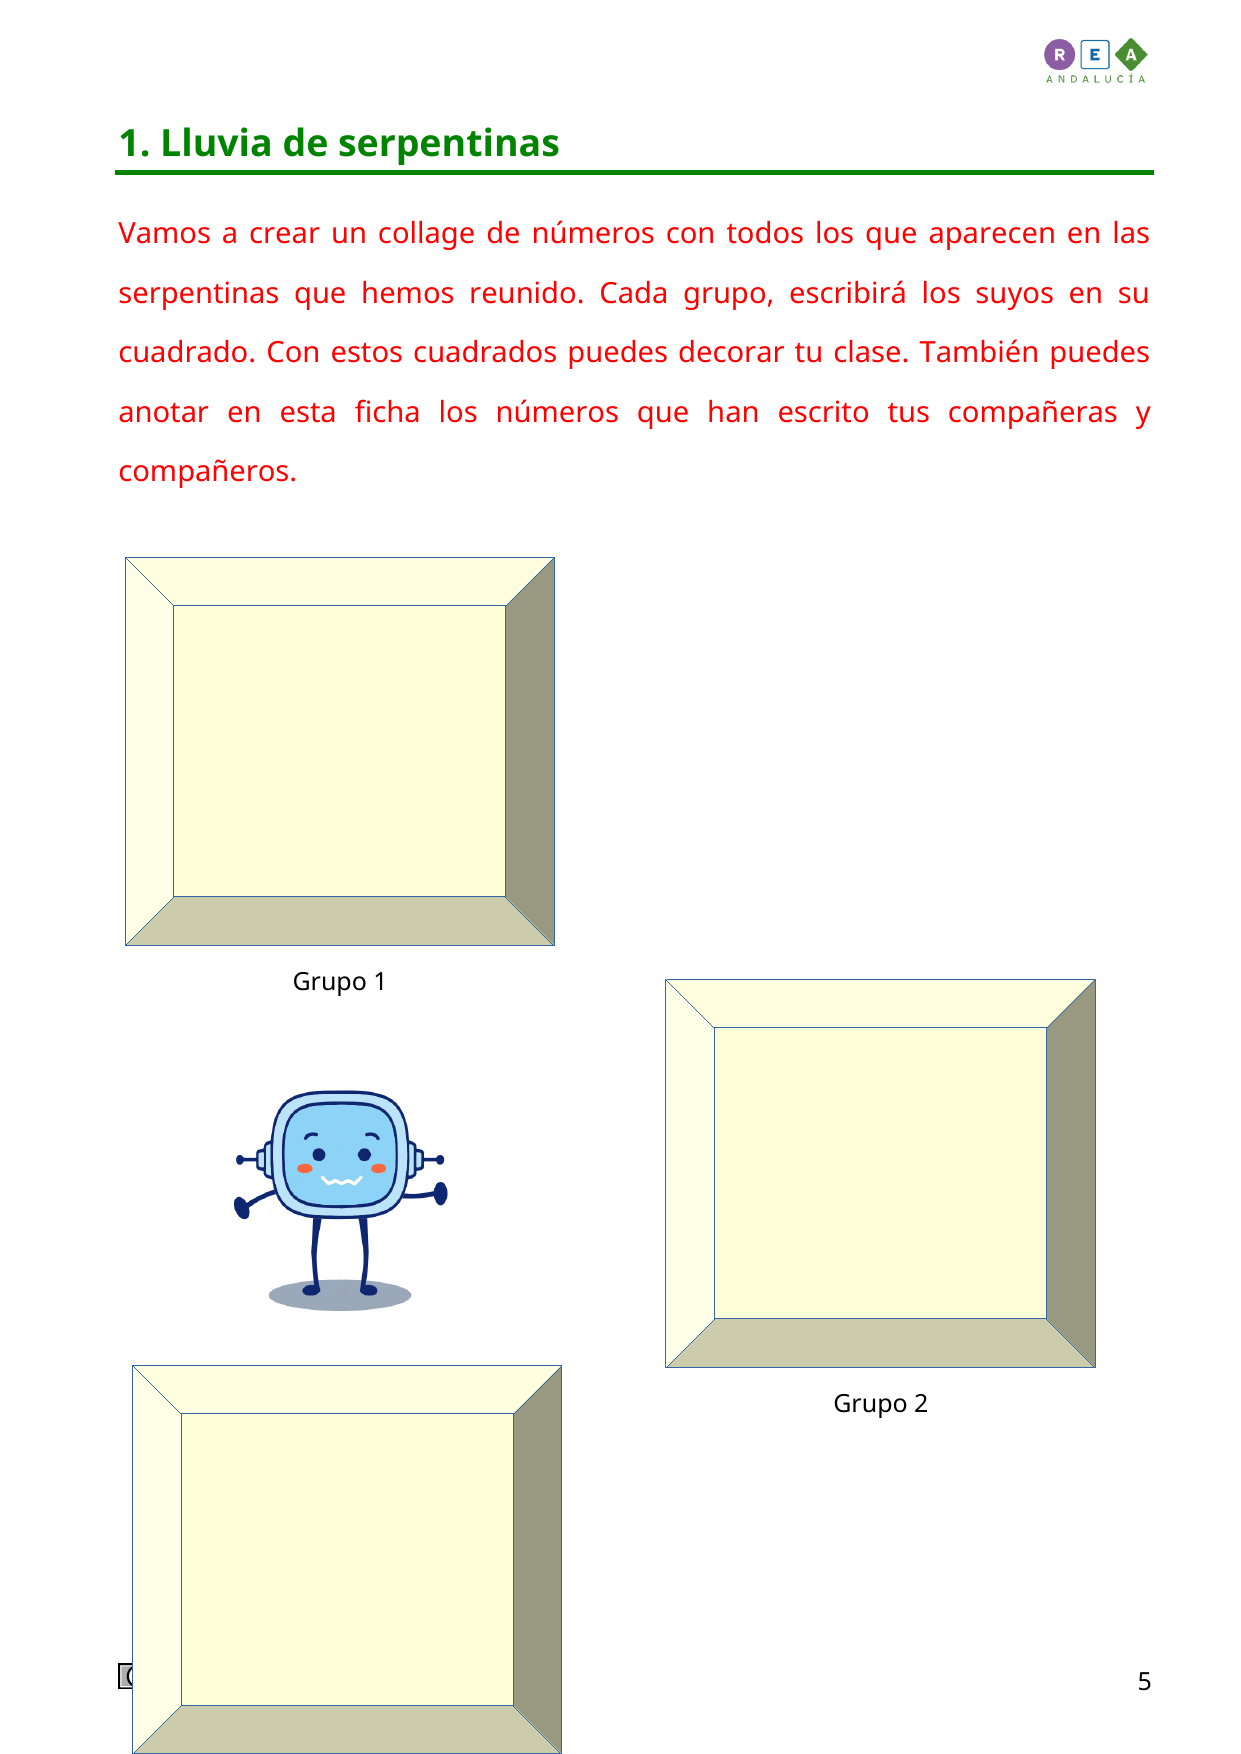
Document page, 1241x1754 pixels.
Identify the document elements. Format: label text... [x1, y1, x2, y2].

picture [196, 1043, 482, 1329]
picture [118, 1663, 132, 1698]
text Vamos a crear un collage de números con todos los que aparecen en las serpentinas que hemos reunido. Cada grupo, escribirá los suyos en su cuadrado. Con estos cuadrados puedes decorar tu clase. También puedes anotar en esta ficha los números que han escrito tus compañeras y compañeros. [118, 212, 1152, 490]
subtitle 1. Lluvia de serpentinas [115, 113, 1154, 170]
picture [1039, 33, 1152, 88]
text Grupo 1 [125, 946, 554, 997]
text Grupo 2 [666, 1368, 1095, 1419]
